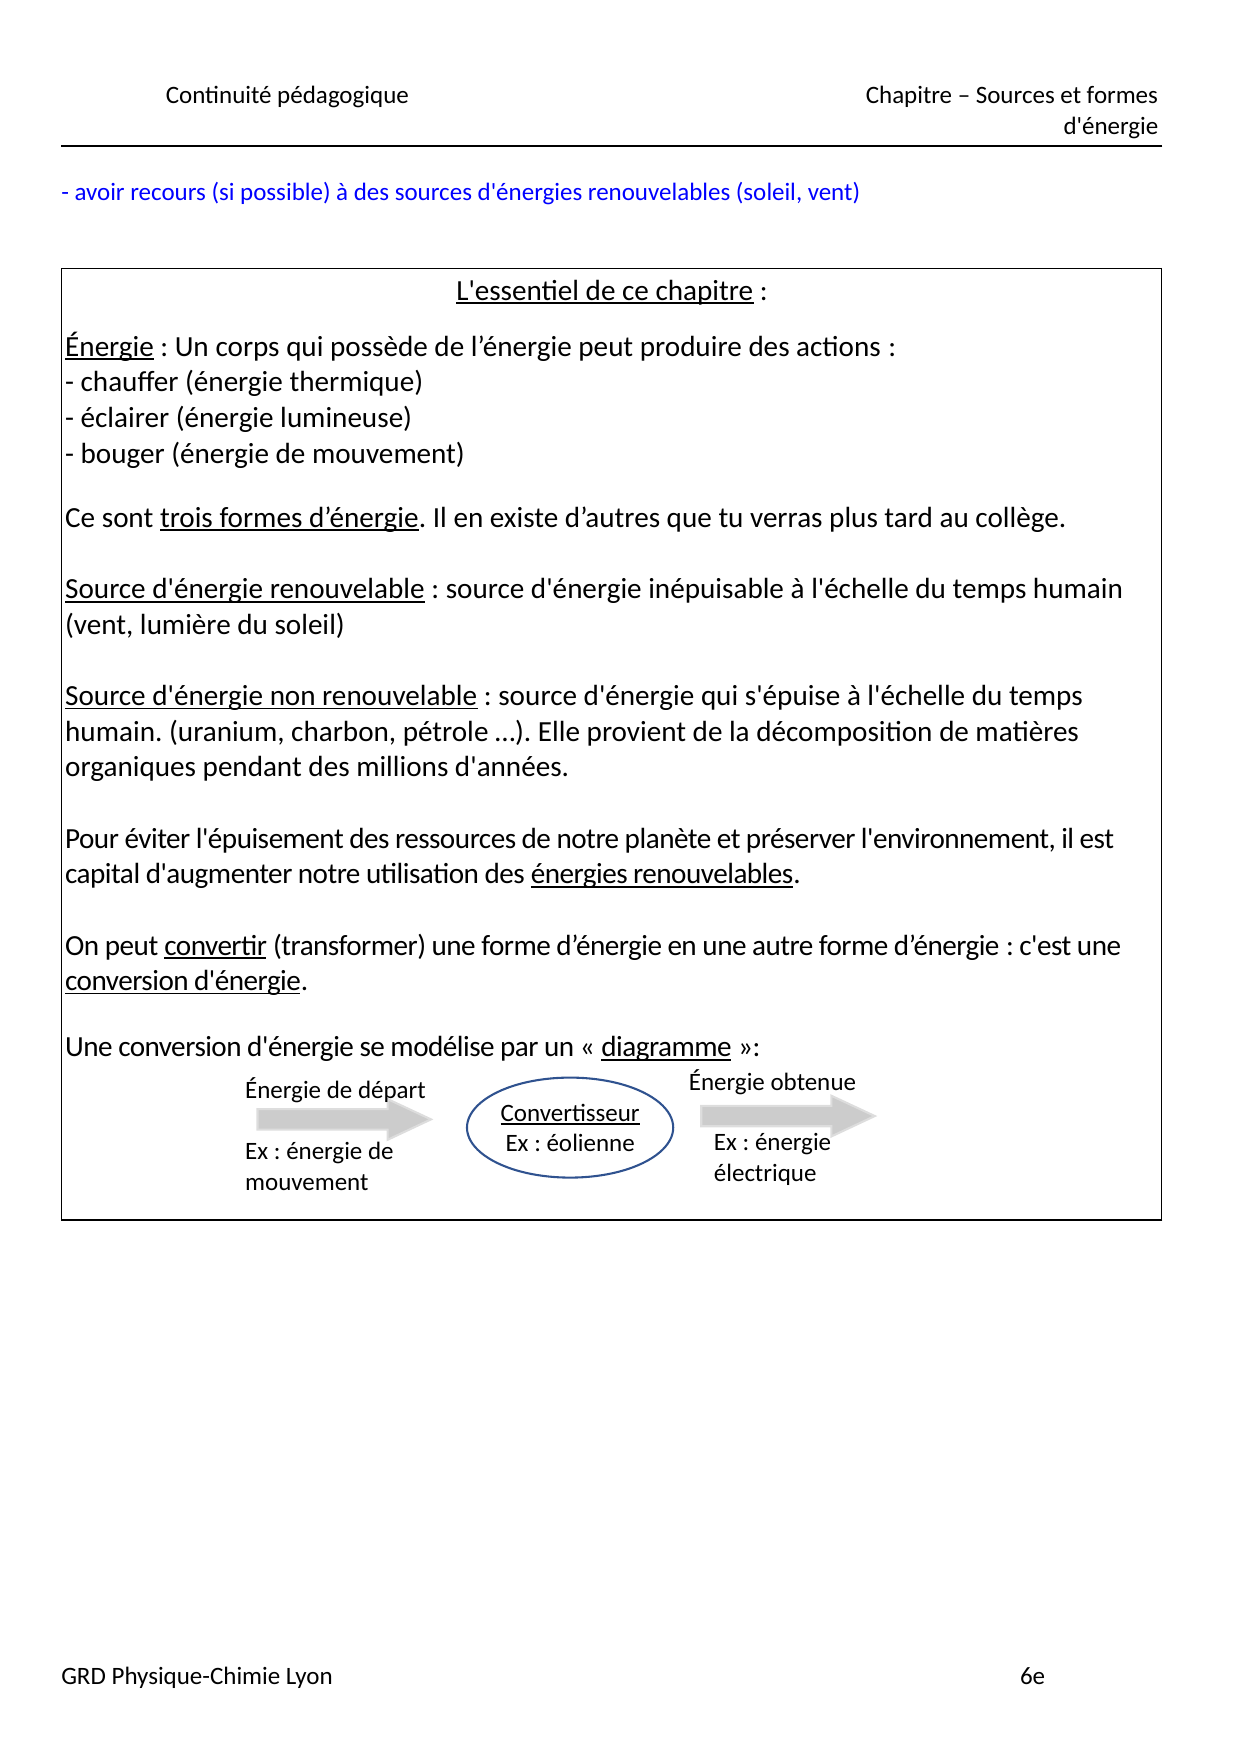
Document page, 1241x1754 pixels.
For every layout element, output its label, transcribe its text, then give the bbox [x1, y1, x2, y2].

text Source d'énergie non renouvelable : source d'énergie qui s'épuise à l'échelle du temps humain. (uranium, charbon, pétrole …). Elle provient de la décomposition de matières organiques pendant des millions d'années. [62, 673, 1161, 784]
text Ce sont trois formes d’énergie. Il en existe d’autres que tu verras plus tard au collège. [62, 495, 1161, 535]
text Une conversion d'énergie se modélise par un « diagramme »: [62, 1024, 1161, 1064]
text L'essentiel de ce chapitre : [62, 269, 1161, 307]
text - avoir recours (si possible) à des sources d'énergies renouvelables (soleil, vent) [61, 176, 1162, 207]
text Pour éviter l'épuisement des ressources de notre planète et préserver l'environnement, il est capital d'augmenter notre utilisation des énergies renouvelables. [62, 816, 1161, 891]
text Énergie : Un corps qui possède de l’énergie peut produire des actions : - chauffer (énergie thermique) - éclairer (énergie lumineuse) - bouger (énergie de mouvement) [62, 324, 1161, 495]
text On peut convertir (transformer) une forme d’énergie en une autre forme d’énergie : c'est une conversion d'énergie. [62, 923, 1161, 998]
text Source d'énergie renouvelable : source d'énergie inépuisable à l'échelle du temps humain (vent, lumière du soleil) [62, 566, 1161, 642]
